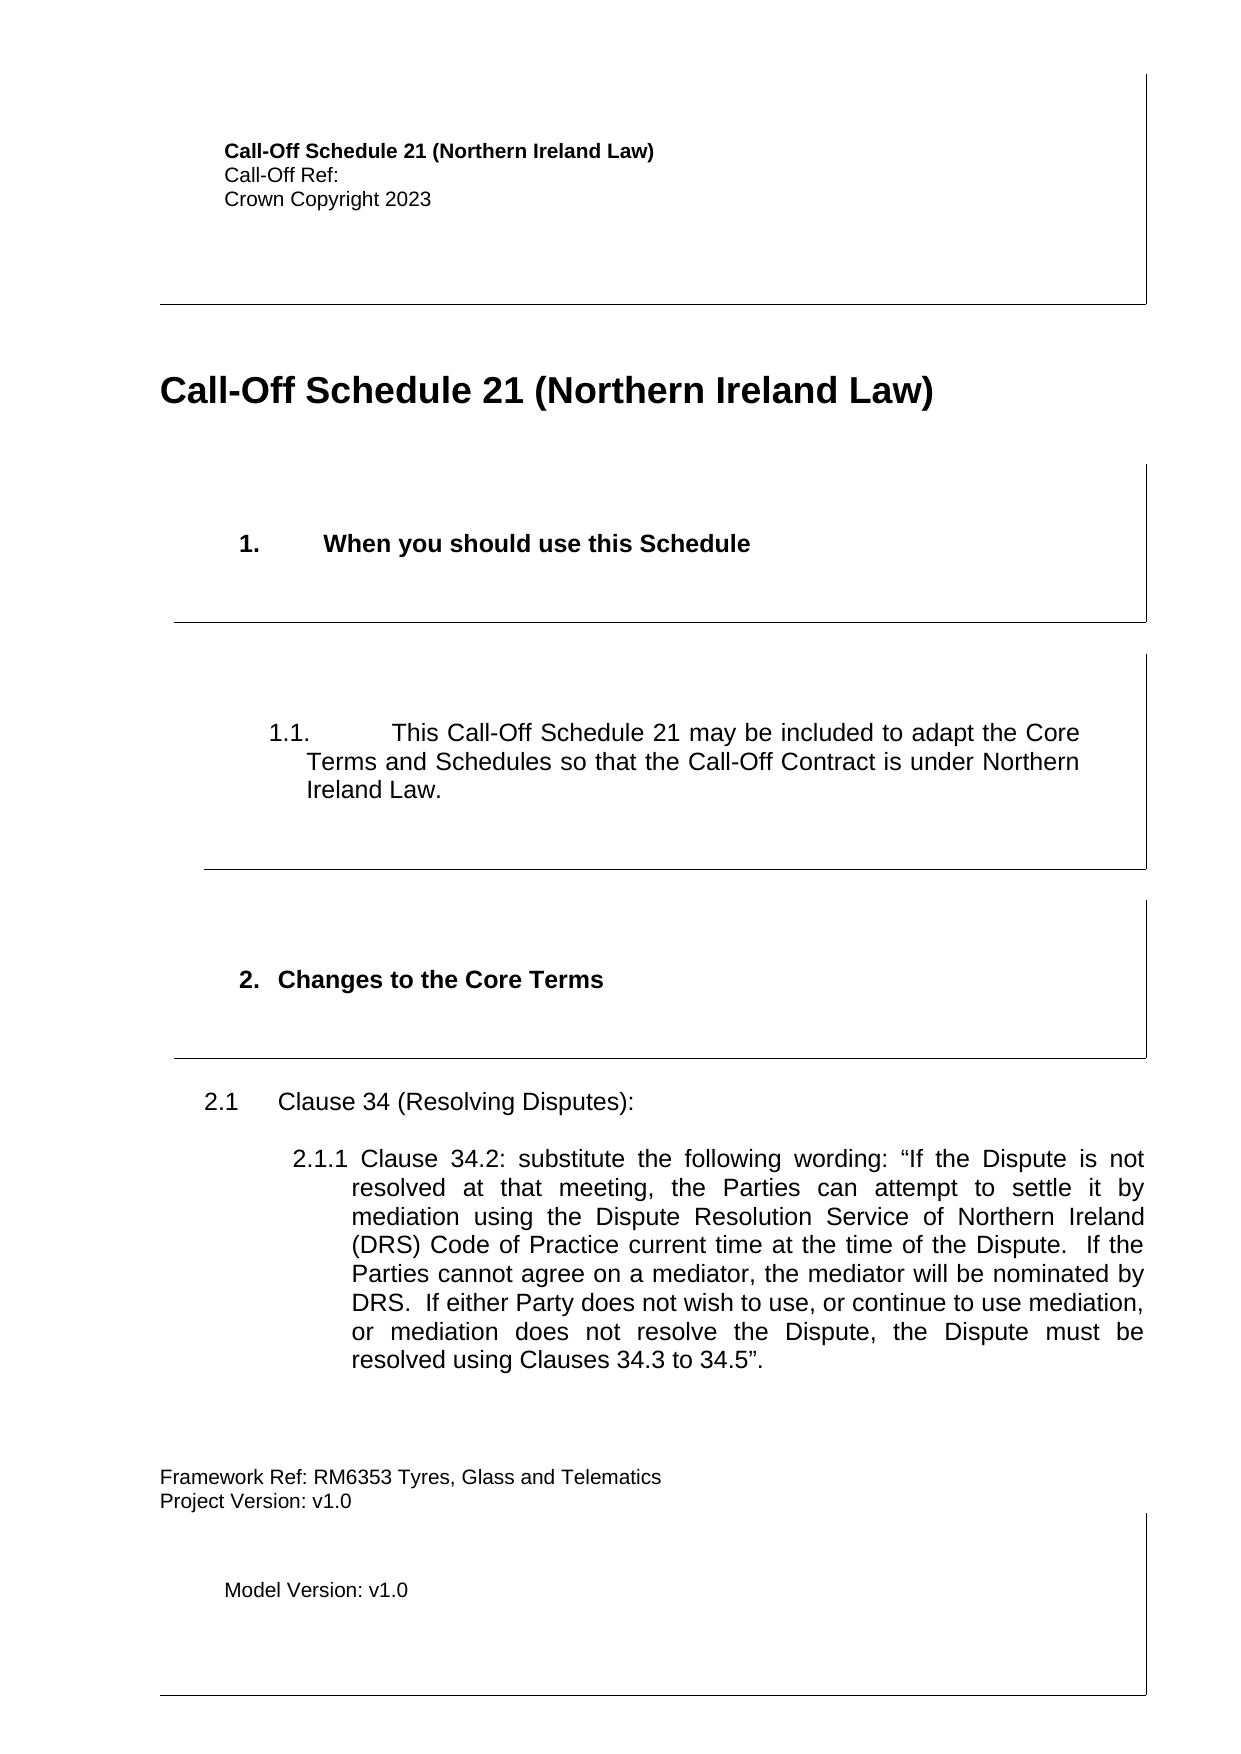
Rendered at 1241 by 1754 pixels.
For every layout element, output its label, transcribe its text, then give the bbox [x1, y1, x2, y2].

list When you should use this Schedule [174, 464, 1146, 622]
text 2.1.1 Clause 34.2: substitute the following wording: “If the Dispute is not resolved at that meeting, the Parties can attempt to settle it by mediation using the Dispute Resolution Service of Northern Ireland (DRS) Code of Practice current time at the time of the Dispute. If the Parties cannot agree on a mediator, the mediator will be nominated by DRS. If either Party does not wish to use, or continue to use mediation, or mediation does not resolve the Dispute, the Dispute must be resolved using Clauses 34.3 to 34.5”. [292, 1144, 1146, 1374]
text Call-Off Schedule 21 (Northern Ireland Law) [159, 368, 1146, 411]
list This Call-Off Schedule 21 may be included to adapt the Core Terms and Schedules so that the Call-Off Contract is under Northern Ireland Law. [204, 653, 1146, 869]
text 2.1 Clause 34 (Resolving Disputes): [204, 1087, 1146, 1116]
list Changes to the Core Terms [174, 900, 1146, 1058]
